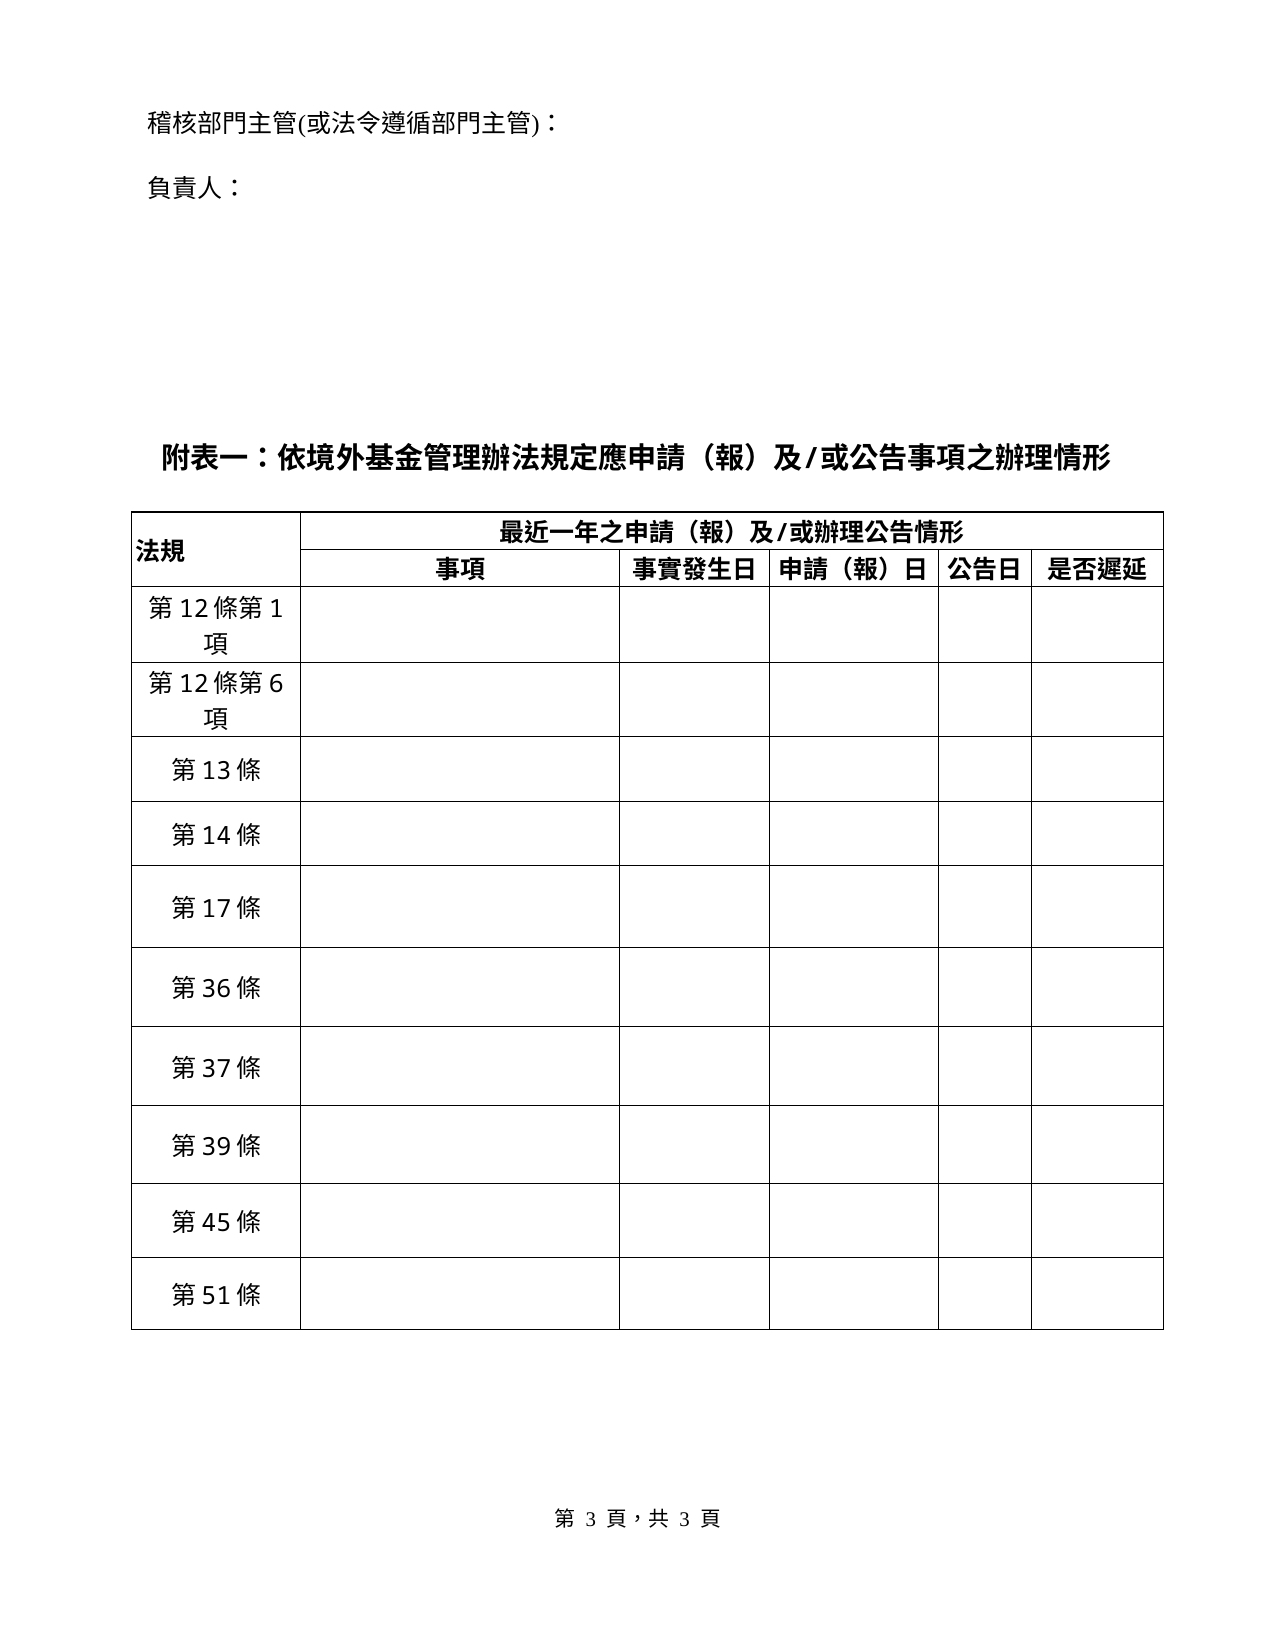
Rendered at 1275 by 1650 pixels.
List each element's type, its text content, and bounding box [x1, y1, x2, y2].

table_cell [301, 1258, 619, 1329]
table_cell [939, 587, 1031, 662]
table_cell [301, 587, 619, 662]
table_cell [620, 1258, 769, 1329]
text 附表一：依境外基金管理辦法規定應申請（報）及/或公告事項之辦理情形 [110, 435, 1127, 477]
text 負責人： [148, 169, 1127, 205]
table_cell [770, 737, 938, 801]
table_cell [939, 663, 1031, 736]
table_cell [939, 1027, 1031, 1105]
table_cell [939, 1106, 1031, 1183]
table_cell [770, 1027, 938, 1105]
table_cell 第12條第1項 [132, 587, 300, 662]
table_cell [939, 1258, 1031, 1329]
table_cell [770, 948, 938, 1026]
table_cell 第17條 [132, 866, 300, 947]
table_cell [620, 948, 769, 1026]
table_cell 是否遲延 [1032, 550, 1163, 586]
table_header 法規 [132, 513, 300, 586]
table_cell [1032, 737, 1163, 801]
table_cell 第14條 [132, 802, 300, 865]
table_cell 第37條 [132, 1027, 300, 1105]
table_cell [770, 1258, 938, 1329]
table_cell [1032, 587, 1163, 662]
table_cell [1032, 1184, 1163, 1257]
table_cell 事實發生日 [620, 550, 769, 586]
table_cell [770, 866, 938, 947]
table_cell [620, 1106, 769, 1183]
table_cell [939, 866, 1031, 947]
table_cell [939, 737, 1031, 801]
table_cell [301, 948, 619, 1026]
table_cell [301, 1184, 619, 1257]
table_cell [301, 737, 619, 801]
table_cell [939, 948, 1031, 1026]
table_cell [301, 802, 619, 865]
table_cell 第45條 [132, 1184, 300, 1257]
table_cell [1032, 1027, 1163, 1105]
table_cell [1032, 866, 1163, 947]
table_cell [620, 1184, 769, 1257]
table_cell [770, 1106, 938, 1183]
table_cell [1032, 1106, 1163, 1183]
table_cell [620, 866, 769, 947]
table_cell [1032, 948, 1163, 1026]
table_cell [939, 802, 1031, 865]
table_cell 第51條 [132, 1258, 300, 1329]
table_cell [939, 1184, 1031, 1257]
table_cell [301, 1027, 619, 1105]
table_cell 事項 [301, 550, 619, 586]
table_cell 第13條 [132, 737, 300, 801]
table_cell [770, 587, 938, 662]
table_cell [1032, 802, 1163, 865]
table_cell 第36條 [132, 948, 300, 1026]
table_cell [301, 1106, 619, 1183]
table_cell 第39條 [132, 1106, 300, 1183]
table_cell [770, 663, 938, 736]
table_cell [1032, 663, 1163, 736]
table_cell 第12條第6項 [132, 663, 300, 736]
table_cell [620, 802, 769, 865]
table_cell [770, 1184, 938, 1257]
table_cell [620, 737, 769, 801]
table_cell [620, 663, 769, 736]
table_cell [301, 663, 619, 736]
table_cell [301, 866, 619, 947]
table_cell [620, 587, 769, 662]
table_header 最近一年之申請（報）及/或辦理公告情形 [301, 513, 1163, 549]
text 稽核部門主管(或法令遵循部門主管)： [148, 104, 1127, 140]
table_cell [620, 1027, 769, 1105]
table_cell [1032, 1258, 1163, 1329]
table_cell 申請（報）日 [770, 550, 938, 586]
table_cell 公告日 [939, 550, 1031, 586]
table_cell [770, 802, 938, 865]
